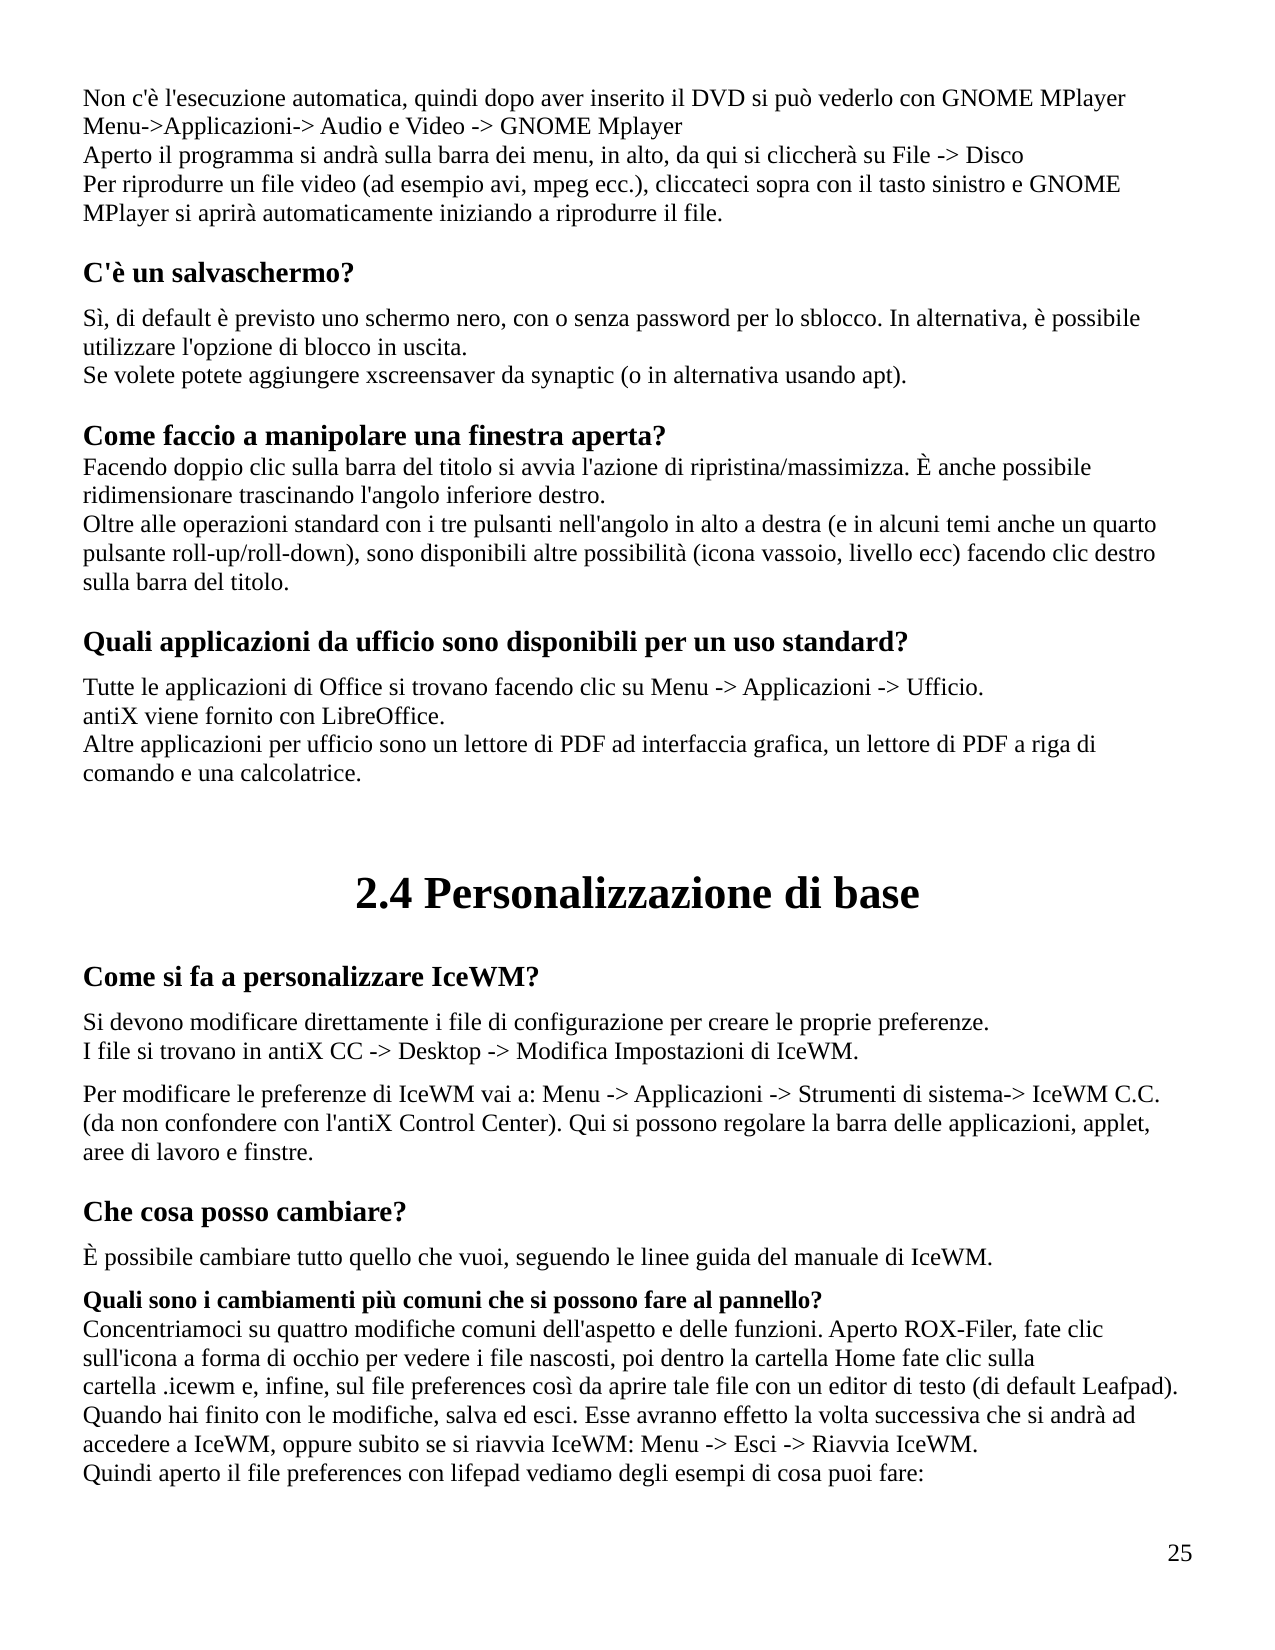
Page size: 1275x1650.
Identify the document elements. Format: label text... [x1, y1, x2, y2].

text Altre applicazioni per ufficio sono un lettore di PDF ad interfaccia grafica, un lettore di PDF a riga di comando e una calcolatrice. [83, 729, 1192, 787]
text Facendo doppio clic sulla barra del titolo si avvia l'azione di ripristina/massimizza. È anche possibile ridimensionare trascinando l'angolo inferiore destro. [83, 452, 1192, 509]
text Quali applicazioni da ufficio sono disponibili per un uso standard? [83, 624, 1192, 658]
text C'è un salvaschermo? [83, 255, 1192, 289]
text Come si fa a personalizzare IceWM? [83, 959, 1192, 993]
text Se volete potete aggiungere xscreensaver da synaptic (o in alternativa usando apt). [83, 361, 1192, 389]
subtitle 2.4 Personalizzazione di base [83, 865, 1192, 918]
text Menu->Applicazioni-> Audio e Video -> GNOME Mplayer [83, 111, 1192, 140]
text Oltre alle operazioni standard con i tre pulsanti nell'angolo in alto a destra (e in alcuni temi anche un quarto pulsante roll-up/roll-down), sono disponibili altre possibilità (icona vassoio, livello ecc) facendo clic destro sulla barra del titolo. [83, 509, 1192, 595]
text Si devono modificare direttamente i file di configurazione per creare le proprie preferenze. [83, 1007, 1192, 1036]
text Concentriamoci su quattro modifiche comuni dell'aspetto e delle funzioni. Aperto ROX-Filer, fate clic sull'icona a forma di occhio per vedere i file nascosti, poi dentro la cartella Home fate clic sulla cartella .icewm e, infine, sul file preferences così da aprire tale file con un editor di testo (di default Leafpad). Quando hai finito con le modifiche, salva ed esci. Esse avranno effetto la volta successiva che si andrà ad accedere a IceWM, oppure subito se si riavvia IceWM: Menu -> Esci -> Riavvia IceWM. [83, 1314, 1192, 1458]
text Aperto il programma si andrà sulla barra dei menu, in alto, da qui si cliccherà su File -> Disco [83, 140, 1192, 169]
text Come faccio a manipolare una finestra aperta? [83, 418, 1192, 452]
text Quindi aperto il file preferences con lifepad vediamo degli esempi di cosa puoi fare: [83, 1458, 1192, 1486]
text antiX viene fornito con LibreOffice. [83, 701, 1192, 729]
text Non c'è l'esecuzione automatica, quindi dopo aver inserito il DVD si può vederlo con GNOME MPlayer [83, 83, 1192, 111]
text Che cosa posso cambiare? [83, 1194, 1192, 1228]
text Per riprodurre un file video (ad esempio avi, mpeg ecc.), cliccateci sopra con il tasto sinistro e GNOME MPlayer si aprirà automaticamente iniziando a riprodurre il file. [83, 169, 1192, 226]
text I file si trovano in antiX CC -> Desktop -> Modifica Impostazioni di IceWM. [83, 1036, 1192, 1065]
text Tutte le applicazioni di Office si trovano facendo clic su Menu -> Applicazioni -> Ufficio. [83, 672, 1192, 701]
text Quali sono i cambiamenti più comuni che si possono fare al pannello? [83, 1285, 1192, 1314]
text Sì, di default è previsto uno schermo nero, con o senza password per lo sblocco. In alternativa, è possibile utilizzare l'opzione di blocco in uscita. [83, 303, 1192, 361]
text Per modificare le preferenze di IceWM vai a: Menu -> Applicazioni -> Strumenti di sistema-> IceWM C.C. (da non confondere con l'antiX Control Center). Qui si possono regolare la barra delle applicazioni, applet, aree di lavoro e finstre. [83, 1079, 1192, 1165]
text È possibile cambiare tutto quello che vuoi, seguendo le linee guida del manuale di IceWM. [83, 1242, 1192, 1271]
